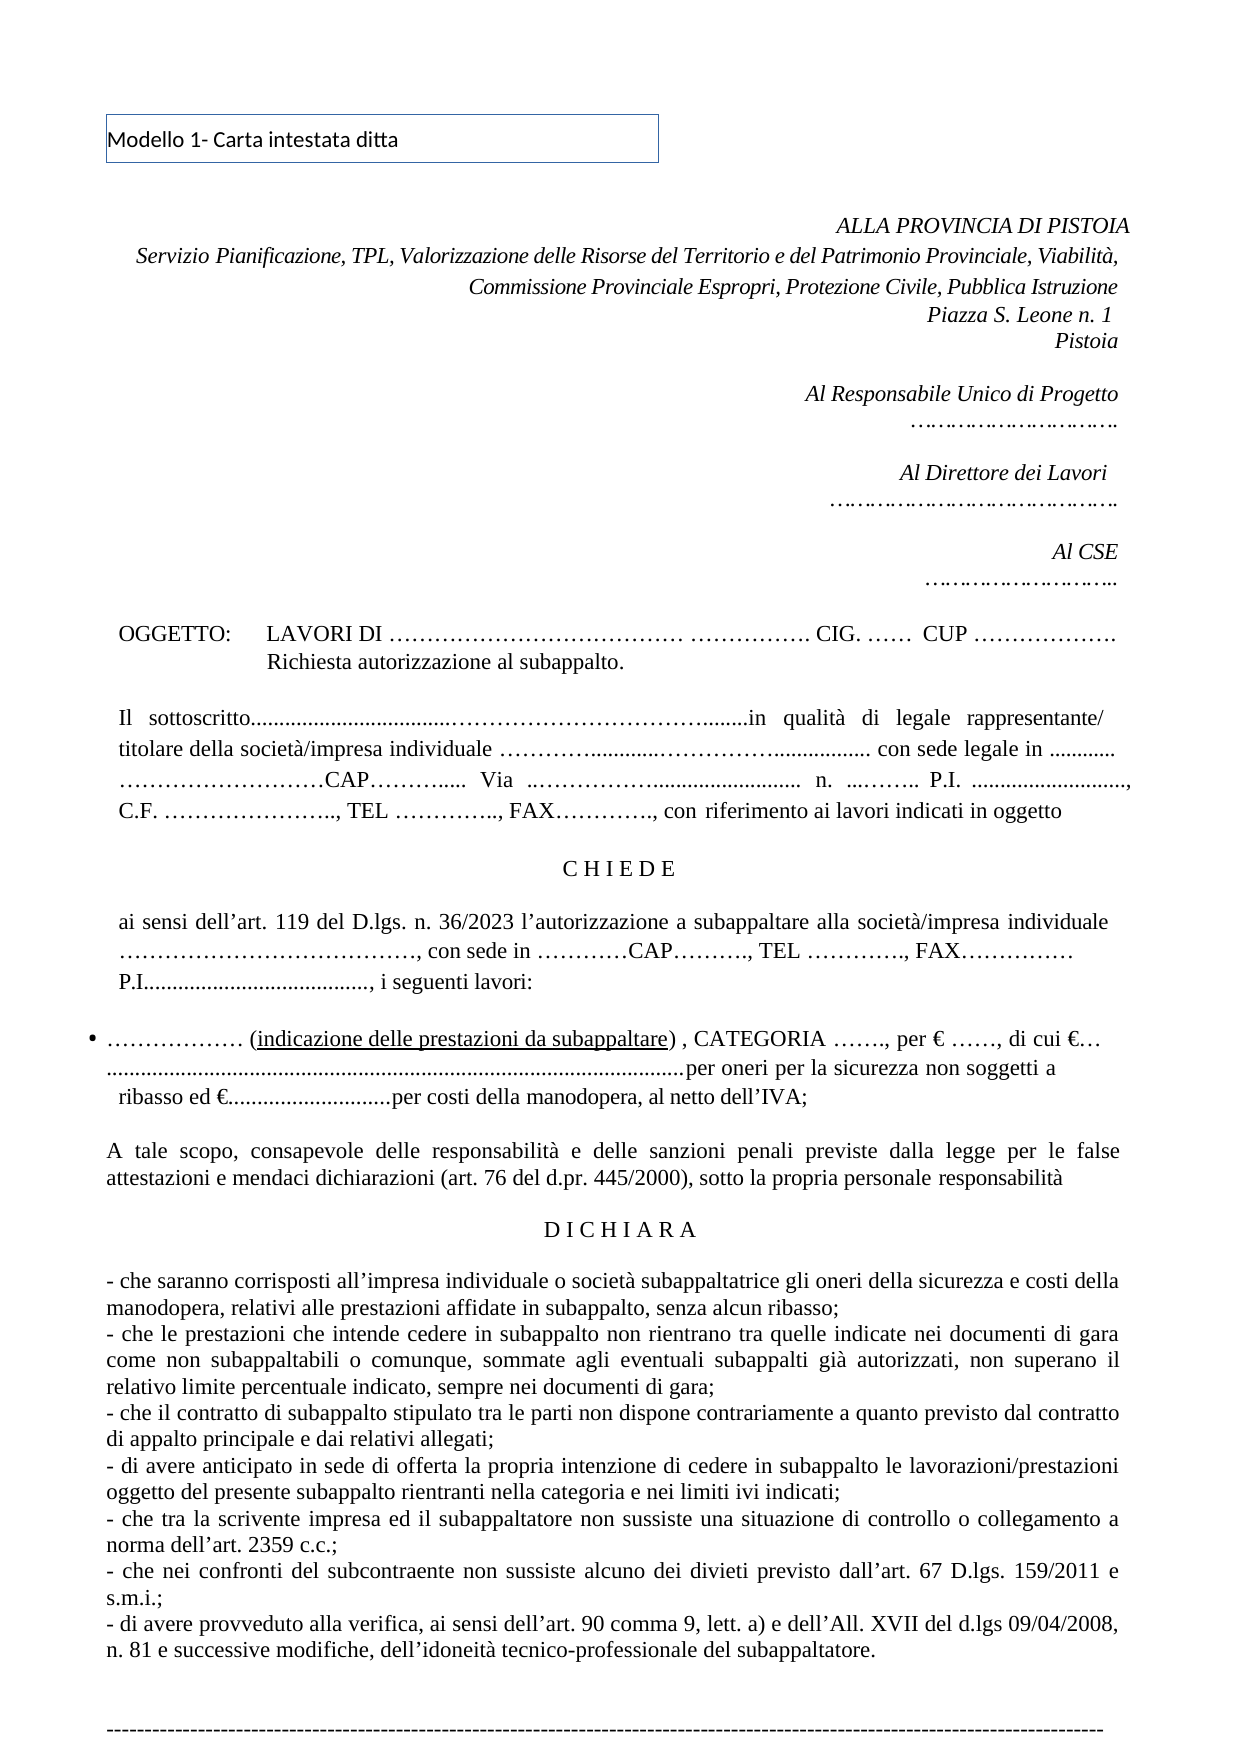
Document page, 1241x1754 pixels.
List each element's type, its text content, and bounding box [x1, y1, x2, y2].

text Pistoia [106, 327, 1121, 354]
text Servizio Pianificazione, TPL, Valorizzazione delle Risorse del Territorio e del Patrimonio Provinciale, Viabilità, Commissione Provinciale Espropri, Protezione Civile, Pubblica Istruzione [106, 239, 1120, 301]
text Al CSE [106, 538, 1121, 564]
text - che le prestazioni che intende cedere in subappalto non rientrano tra quelle indicate nei documenti di gara come non subappaltabili o comunque, sommate agli eventuali subappalti già autorizzati, non superano il relativo limite percentuale indicato, sempre nei documenti di gara; [106, 1320, 1121, 1399]
text Il sottoscritto...................................……………………………........in qualità di legale rappresentante/ [118, 701, 1132, 732]
text C H I E D E [109, 855, 1129, 881]
text - di avere anticipato in sede di offerta la propria intenzione di cedere in subappalto le lavorazioni/prestazioni oggetto del presente subappalto rientranti nella categoria e nei limiti ivi indicati; [106, 1452, 1121, 1505]
list ……………… (indicazione delle prestazioni da subappaltare) , CATEGORIA ……., per € ……, di cui €… per oneri per la sicurezza non soggetti a [88, 1022, 1132, 1080]
text A tale scopo, consapevole delle responsabilità e delle sanzioni penali previste dalla legge per le false attestazioni e mendaci dichiarazioni (art. 76 del d.pr. 445/2000), sotto la propria personale responsabilità [106, 1137, 1121, 1190]
text …………………………………, con sede in …………CAP………., TEL …………., FAX…………… [118, 934, 1132, 965]
text - che tra la scrivente impresa ed il subappaltatore non sussiste una situazione di controllo o collegamento a norma dell’art. 2359 c.c.; [106, 1505, 1121, 1557]
text OGGETTO: LAVORI DI ………………………………… ……………. CIG. …… CUP ………………. [118, 617, 1132, 648]
text ………………………CAP………..... Via ..…………….......................... n. ...…….. P.I. ..........................., C.F. ………………….., TEL ………….., FAX…………., con riferimento ai lavori indicati in oggetto [118, 763, 1132, 824]
text Piazza S. Leone n. 1 [106, 301, 1121, 327]
text ribasso ed € per costi della manodopera, al netto dell’IVA; [118, 1080, 1132, 1111]
text - di avere provveduto alla verifica, ai sensi dell’art. 90 comma 9, lett. a) e dell’All. XVII del d.lgs 09/04/2008, n. 81 e successive modifiche, dell’idoneità tecnico-professionale del subappaltatore. [106, 1610, 1120, 1663]
text - che il contratto di subappalto stipulato tra le parti non dispone contrariamente a quanto previsto dal contratto di appalto principale e dai relativi allegati; [106, 1399, 1121, 1452]
text Al Responsabile Unico di Progetto [106, 380, 1121, 406]
text - che nei confronti del subcontraente non sussiste alcuno dei divieti previsto dall’art. 67 D.lgs. 159/2011 e s.m.i.; [106, 1557, 1121, 1610]
text Al Direttore dei Lavori [106, 459, 1121, 485]
text titolare della società/impresa individuale …………............……………................. con sede legale in ............ [118, 732, 1132, 762]
subtitle ALLA PROVINCIA DI PISTOIA [639, 208, 1132, 239]
text D I C H I A R A [109, 1217, 1132, 1243]
text …………………………. [106, 406, 1121, 433]
text ai sensi dell’art. 119 del D.lgs. n. 36/2023 l’autorizzazione a subappaltare alla società/impresa individuale [118, 908, 1132, 934]
text ----------------------------------------------------------------------------------------------------------------------------------- [106, 1716, 1120, 1742]
text P.I , i seguenti lavori: [118, 965, 1132, 996]
text ……………………………………. [106, 485, 1121, 512]
text - che saranno corrisposti all’impresa individuale o società subappaltatrice gli oneri della sicurezza e costi della manodopera, relativi alle prestazioni affidate in subappalto, senza alcun ribasso; [106, 1267, 1121, 1320]
text ……………………….. [106, 564, 1121, 591]
text Richiesta autorizzazione al subappalto. [118, 648, 754, 674]
